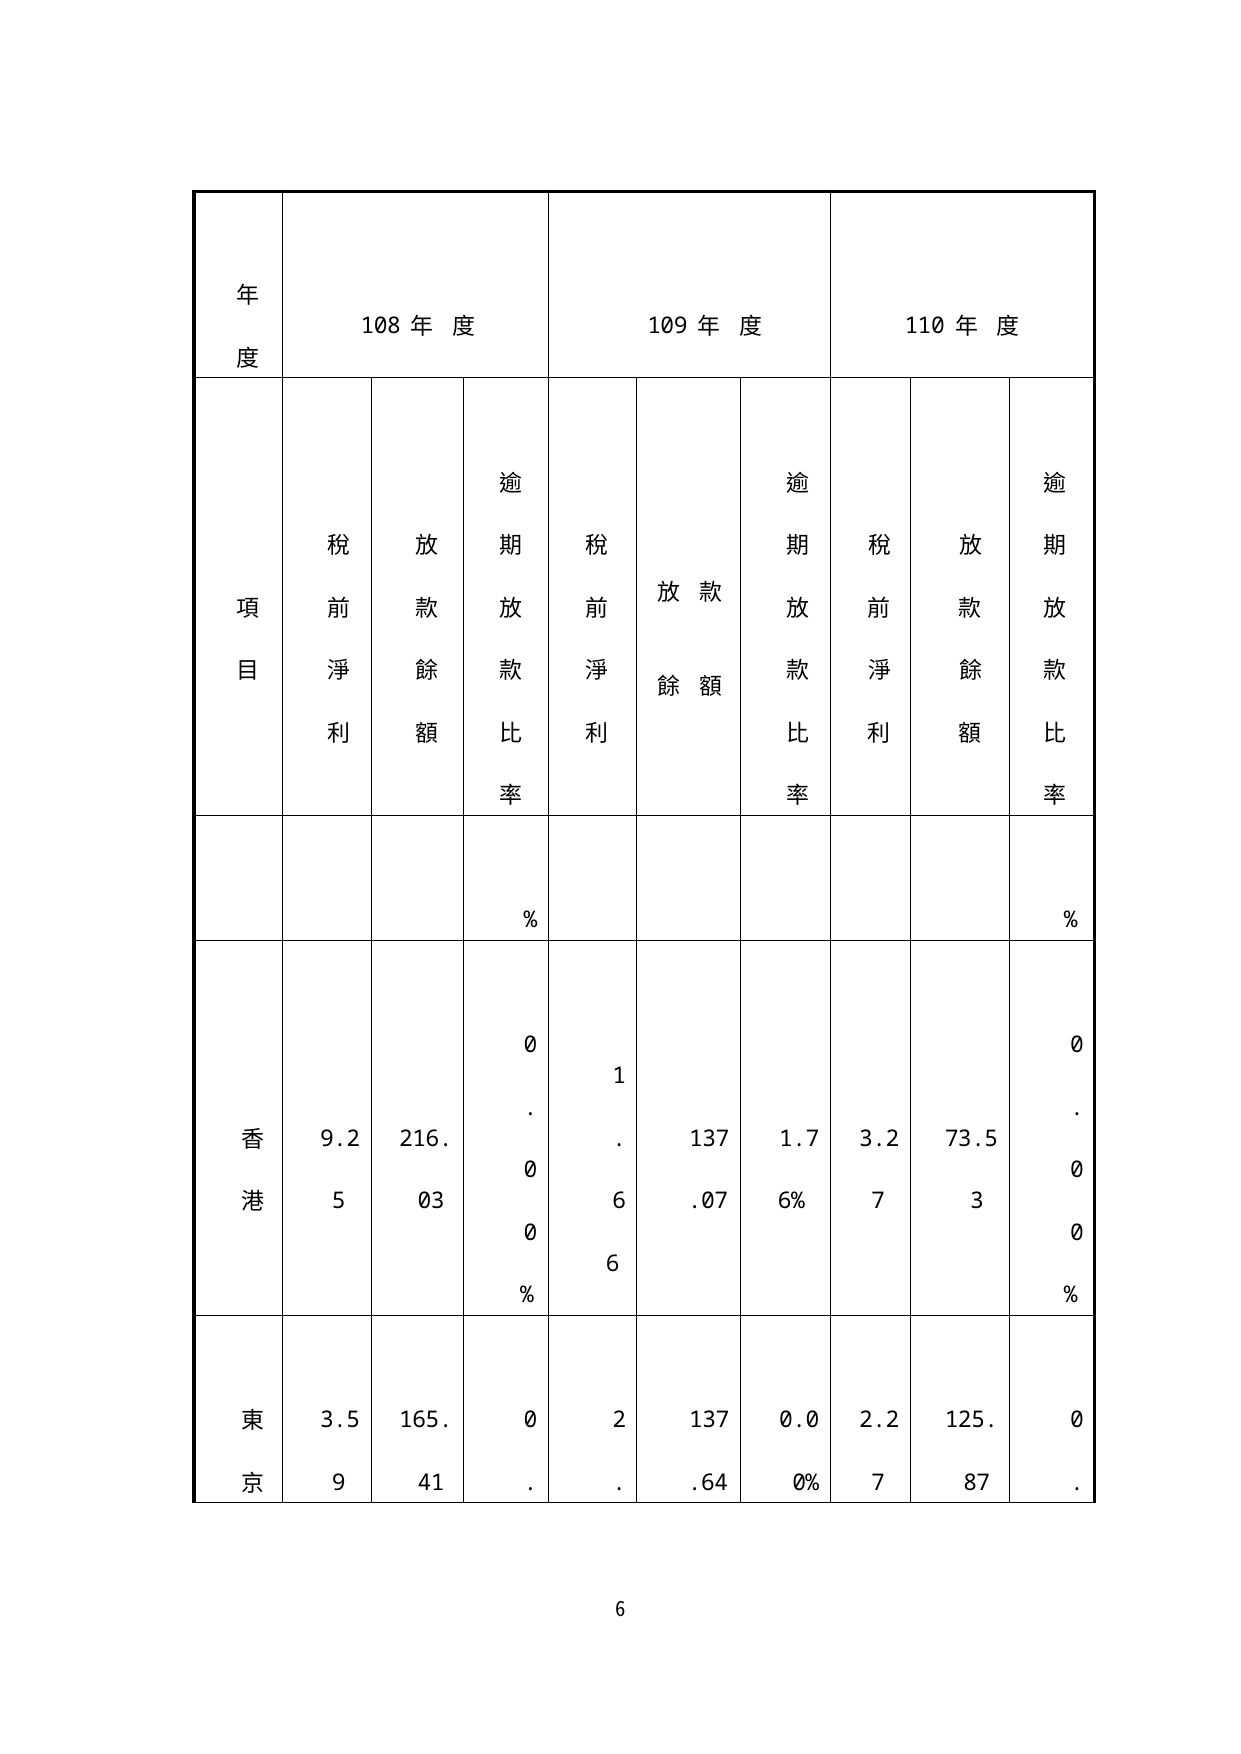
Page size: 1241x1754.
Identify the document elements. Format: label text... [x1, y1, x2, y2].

table_cell 0. [464, 1316, 548, 1502]
table_cell % [1010, 816, 1093, 939]
table_header 年度 [196, 193, 282, 377]
table_cell [911, 816, 1009, 939]
table_cell [549, 816, 636, 939]
table_cell 0.00% [741, 1316, 830, 1502]
table_cell 項目 [196, 378, 282, 814]
table_cell 3.27 [831, 941, 910, 1314]
table_cell 稅前 淨利 [283, 378, 371, 814]
table_cell 137.07 [637, 941, 740, 1314]
table_cell 1.76% [741, 941, 830, 1314]
table_cell 9.25 [283, 941, 371, 1314]
table_cell 3.59 [283, 1316, 371, 1502]
table_header 108年度 [283, 193, 548, 377]
table_cell 2.27 [831, 1316, 910, 1502]
table_cell 香港 [196, 941, 282, 1314]
table_cell 逾期放款比率 [1010, 378, 1093, 814]
table_cell [196, 816, 282, 939]
table_cell 0. [1010, 1316, 1093, 1502]
table_cell 0.00% [1010, 941, 1093, 1314]
table_cell 1.66 [549, 941, 636, 1314]
table_cell 放款 餘額 [911, 378, 1009, 814]
table_cell 稅前 淨利 [549, 378, 636, 814]
table_cell % [464, 816, 548, 939]
table_cell 2. [549, 1316, 636, 1502]
table_header 109年度 [549, 193, 830, 377]
table_cell [637, 816, 740, 939]
table_cell 165.41 [372, 1316, 463, 1502]
table_cell [831, 816, 910, 939]
table_header 110年度 [831, 193, 1093, 377]
table_cell 73.53 [911, 941, 1009, 1314]
table_cell 逾期放款比率 [741, 378, 830, 814]
table_cell 216.03 [372, 941, 463, 1314]
table_cell [283, 816, 371, 939]
table_cell 放款 餘額 [372, 378, 463, 814]
table_cell [372, 816, 463, 939]
table_cell 逾期放款比率 [464, 378, 548, 814]
table_cell 137.64 [637, 1316, 740, 1502]
table_cell [741, 816, 830, 939]
table_cell 0.00% [464, 941, 548, 1314]
table_cell 放款 餘額 [637, 378, 740, 814]
table_cell 東京 [196, 1316, 282, 1502]
table_cell 稅前 淨利 [831, 378, 910, 814]
table_cell 125.87 [911, 1316, 1009, 1502]
